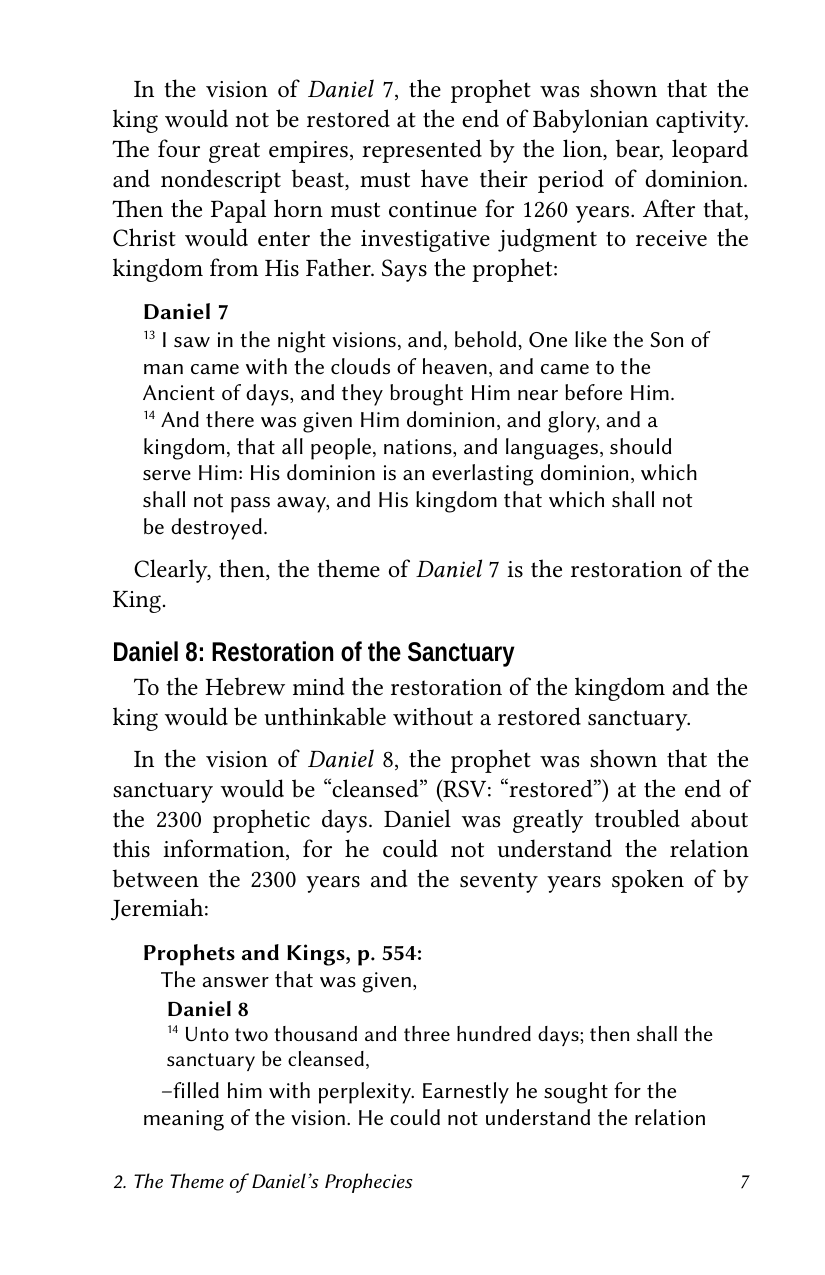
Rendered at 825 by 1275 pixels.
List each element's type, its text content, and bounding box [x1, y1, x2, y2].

text 13 I saw in the night visions, and, behold, One like the Son of man came with the clouds of heaven, and came to the Ancient of days, and they brought Him near before Him. [142, 327, 720, 406]
text 14 Unto two thousand and three hundred days; then shall the sanctuary be cleansed, [166, 1022, 720, 1072]
text 14 And there was given Him dominion, and glory, and a kingdom, that all people, nations, and languages, should serve Him: His dominion is an everlasting dominion, which shall not pass away, and His kingdom that which shall not be destroyed. [142, 407, 720, 540]
text In the vision of Daniel 8, the prophet was shown that the sanctuary would be “cleansed” (RSV: “restored”) at the end of the 2300 prophetic days. Daniel was greatly troubled about this information, for he could not understand the relation between the 2300 years and the seventy years spoken of by Jeremiah: [112, 745, 750, 923]
text Prophets and Kings, p. 554: [142, 939, 750, 966]
text The answer that was given, [142, 967, 720, 993]
text –filled him with perplexity. Earnestly he sought for the meaning of the vision. He could not understand the relation [142, 1078, 720, 1131]
text Clearly, then, the theme of Daniel 7 is the restoration of the King. [112, 555, 750, 614]
text Daniel 8 [166, 997, 720, 1022]
text In the vision of Daniel 7, the prophet was shown that the king would not be restored at the end of Babylonian captivity. The four great empires, represented by the lion, bear, leopard and nondescript beast, must have their period of dominion. Then the Papal horn must continue for 1260 years. After that, Christ would enter the investigative judgment to receive the kingdom from His Father. Says the prophet: [112, 75, 750, 283]
text Daniel 7 [142, 299, 750, 325]
text To the Hebrew mind the restoration of the kingdom and the king would be unthinkable without a restored sanctuary. [112, 673, 750, 732]
subtitle Daniel 8: Restoration of the Sanctuary [112, 636, 750, 667]
